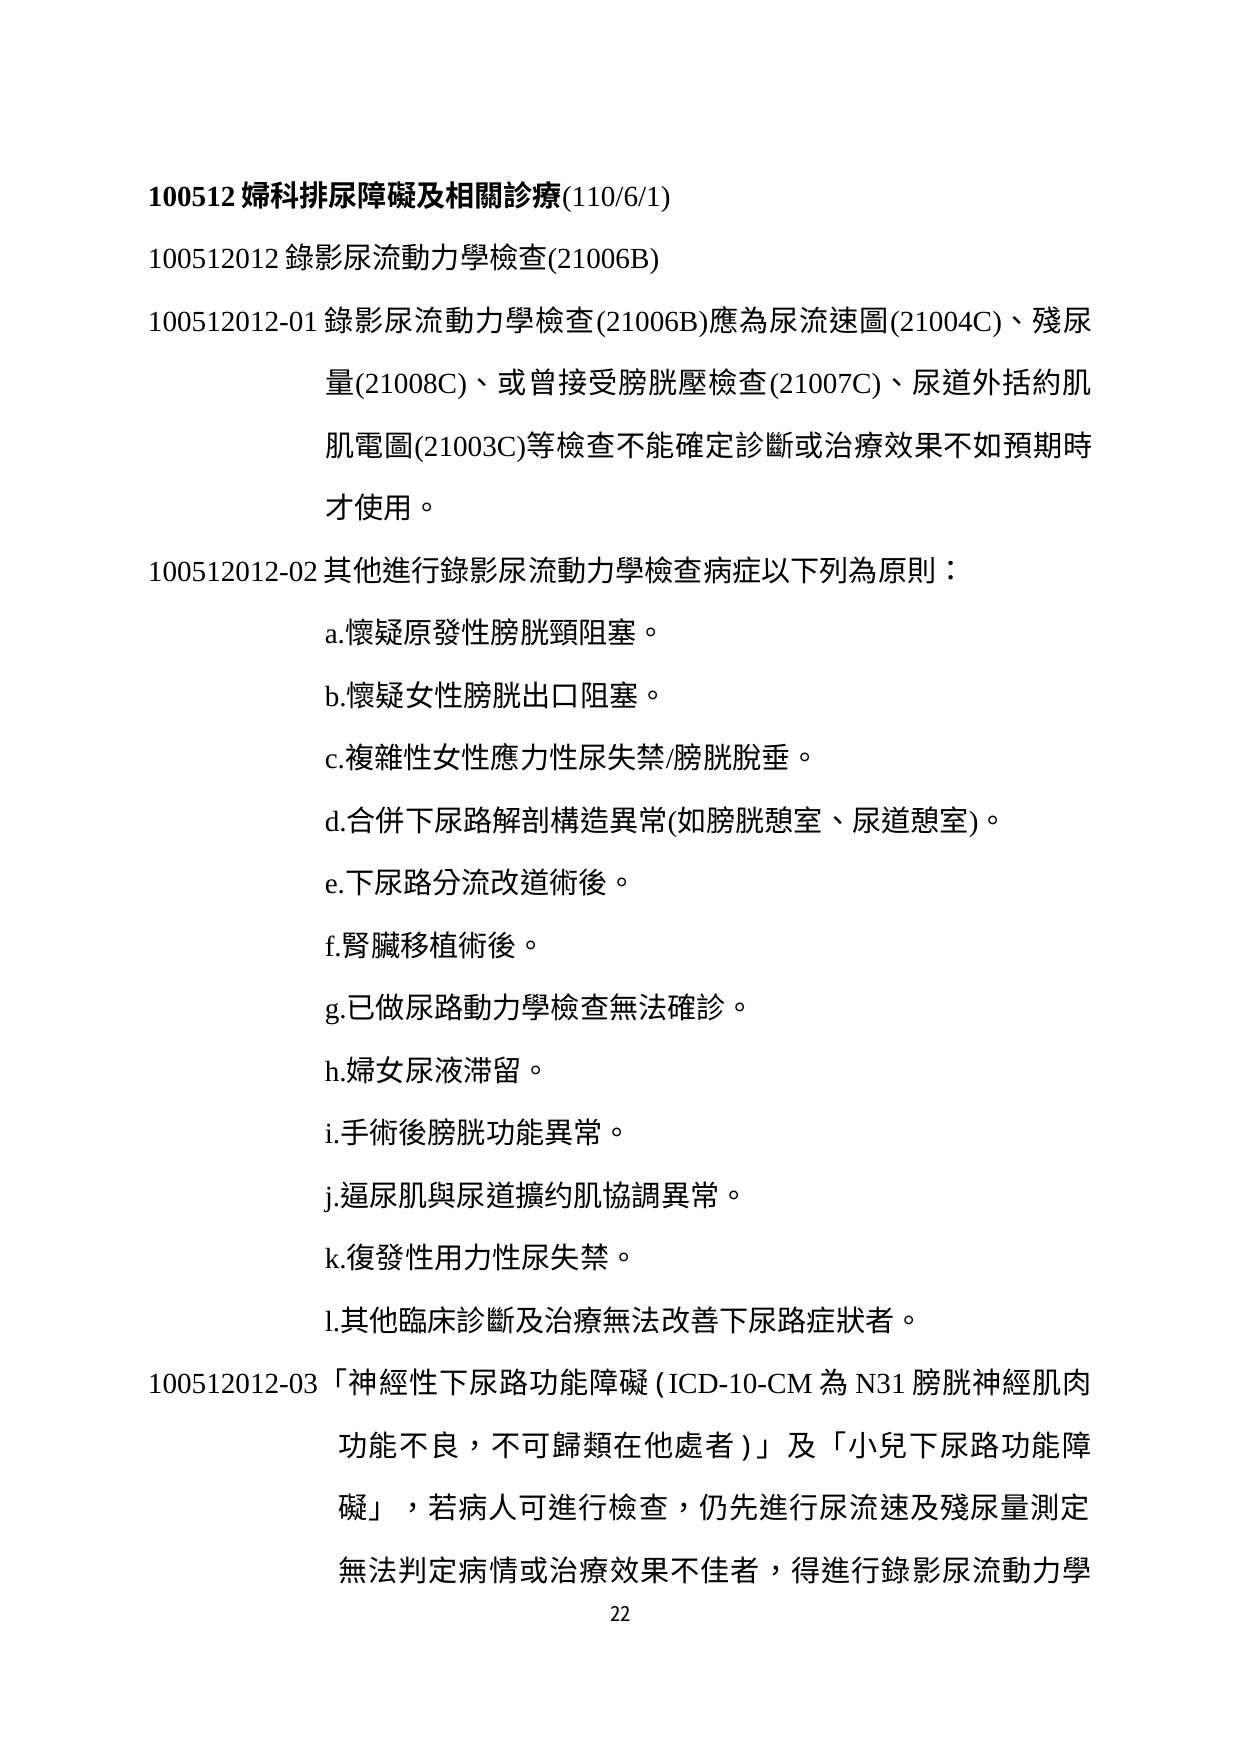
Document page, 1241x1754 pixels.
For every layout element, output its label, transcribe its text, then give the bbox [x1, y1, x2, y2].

text 100512012-03「神經性下尿路功能障礙(ICD-10-CM為N31膀胱神經肌肉功能不良，不可歸類在他處者)」及「小兒下尿路功能障礙」，若病人可進行檢查，仍先進行尿流速及殘尿量測定；無法判定病情或治療效果不佳者，得進行錄影尿流動力學檢查(VUDS)。(114/2/1) [148, 1339, 1092, 1589]
text e.下尿路分流改道術後。 [304, 839, 1092, 902]
text l.其他臨床診斷及治療無法改善下尿路症狀者。 [304, 1277, 1092, 1339]
text c.複雜性女性應力性尿失禁/膀胱脫垂。 [304, 714, 1092, 777]
text h.婦女尿液滞留。 [304, 1027, 1092, 1089]
text i.手術後膀胱功能異常。 [304, 1089, 1092, 1152]
text b.懷疑女性膀胱出口阻塞。 [304, 652, 1092, 714]
text 100512婦科排尿障礙及相關診療(110/6/1) [148, 152, 1092, 214]
text f.腎臟移植術後。 [304, 902, 1092, 964]
text j.逼尿肌與尿道擴约肌協調異常。 [304, 1152, 1092, 1214]
text g.已做尿路動力學檢查無法確診。 [304, 964, 1092, 1027]
text 100512012錄影尿流動力學檢查(21006B) [148, 214, 1092, 277]
text a.懷疑原發性膀胱頸阻塞。 [304, 589, 1092, 652]
text 100512012-02其他進行錄影尿流動力學檢查病症以下列為原則： [148, 527, 1092, 589]
text d.合併下尿路解剖構造異常(如膀胱憩室、尿道憩室)。 [304, 777, 1092, 839]
text k.復發性用力性尿失禁。 [304, 1214, 1092, 1277]
text 100512012-01錄影尿流動力學檢查(21006B)應為尿流速圖(21004C)、殘尿量(21008C)、或曾接受膀胱壓檢查(21007C)、尿道外括約肌肌電圖(21003C)等檢查不能確定診斷或治療效果不如預期時才使用。 [148, 277, 1092, 527]
